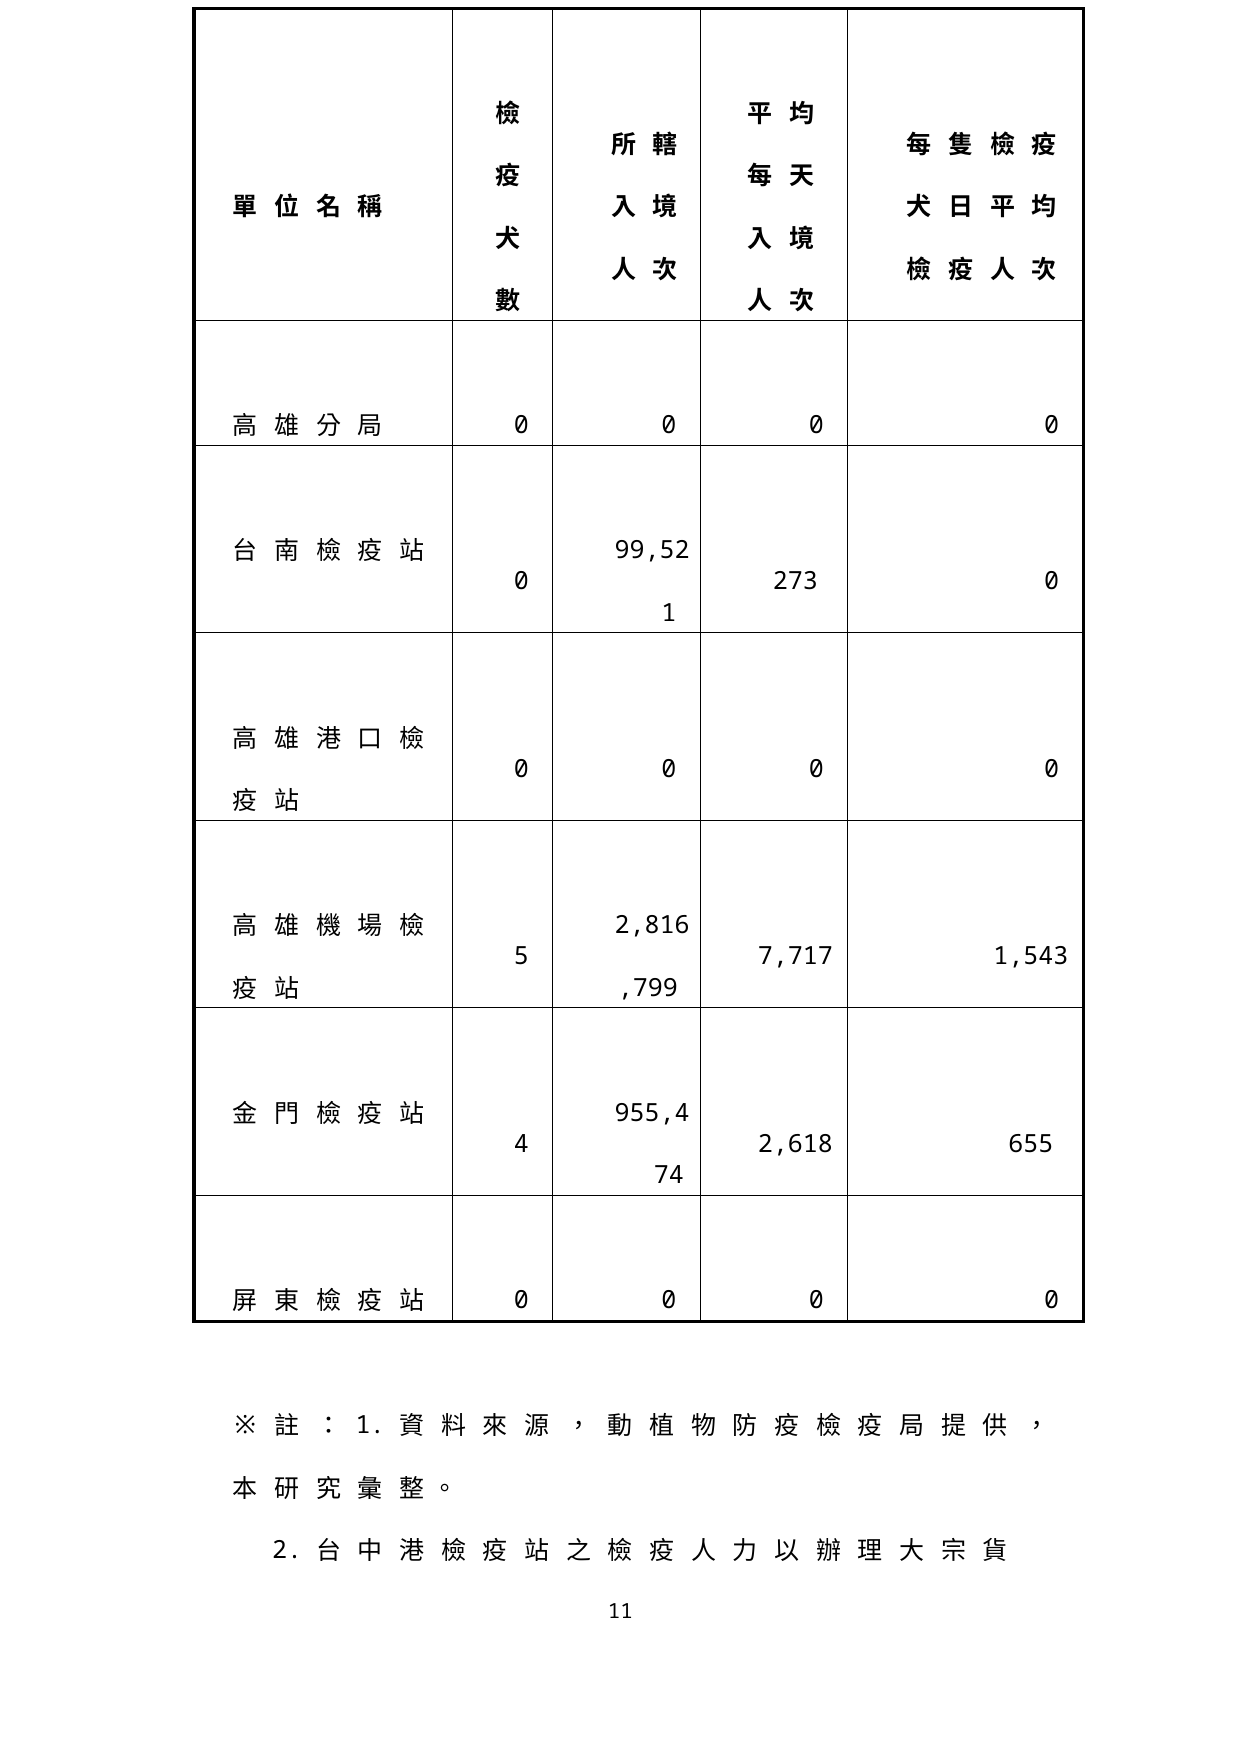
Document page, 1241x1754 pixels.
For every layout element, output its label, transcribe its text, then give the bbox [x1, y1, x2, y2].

table_cell 0 [848, 446, 1082, 632]
table_cell 0 [848, 1196, 1082, 1319]
table_cell 1,543 [848, 821, 1082, 1007]
table_cell 7,717 [701, 821, 847, 1007]
table_cell 高雄分局 [196, 321, 452, 444]
table_header 所轄入境人次 [553, 10, 700, 319]
table_header 每隻檢疫犬日平均檢疫人次 [848, 10, 1082, 319]
table_cell 0 [848, 321, 1082, 444]
table_cell 0 [453, 321, 552, 444]
text 2.台中港檢疫站之檢疫人力以辦理大宗貨 [260, 1507, 1057, 1569]
table_cell 0 [553, 321, 700, 444]
table_cell 0 [701, 633, 847, 819]
table_cell 0 [553, 1196, 700, 1319]
table_cell 655 [848, 1008, 1082, 1194]
table_cell 0 [701, 1196, 847, 1319]
table_cell 99,521 [553, 446, 700, 632]
table_cell 0 [453, 446, 552, 632]
text ※註：1.資料來源，動植物防疫檢疫局提供，本研究彙整。 [188, 1382, 1058, 1507]
table_cell 0 [701, 321, 847, 444]
table_cell 273 [701, 446, 847, 632]
table_cell 高雄機場檢疫站 [196, 821, 452, 1007]
table_header 平均每天入境人次 [701, 10, 847, 319]
table_header 檢疫犬數 [453, 10, 552, 319]
table_cell 5 [453, 821, 552, 1007]
table_cell 955,474 [553, 1008, 700, 1194]
table_cell 2,816,799 [553, 821, 700, 1007]
table_cell 0 [453, 1196, 552, 1319]
table_header 單位名稱 [196, 10, 452, 319]
table_cell 2,618 [701, 1008, 847, 1194]
table_cell 金門檢疫站 [196, 1008, 452, 1194]
table_cell 屏東檢疫站 [196, 1196, 452, 1319]
table_cell 0 [453, 633, 552, 819]
table_cell 高雄港口檢疫站 [196, 633, 452, 819]
table_cell 4 [453, 1008, 552, 1194]
table_cell 0 [553, 633, 700, 819]
table_cell 台南檢疫站 [196, 446, 452, 632]
table_cell 0 [848, 633, 1082, 819]
